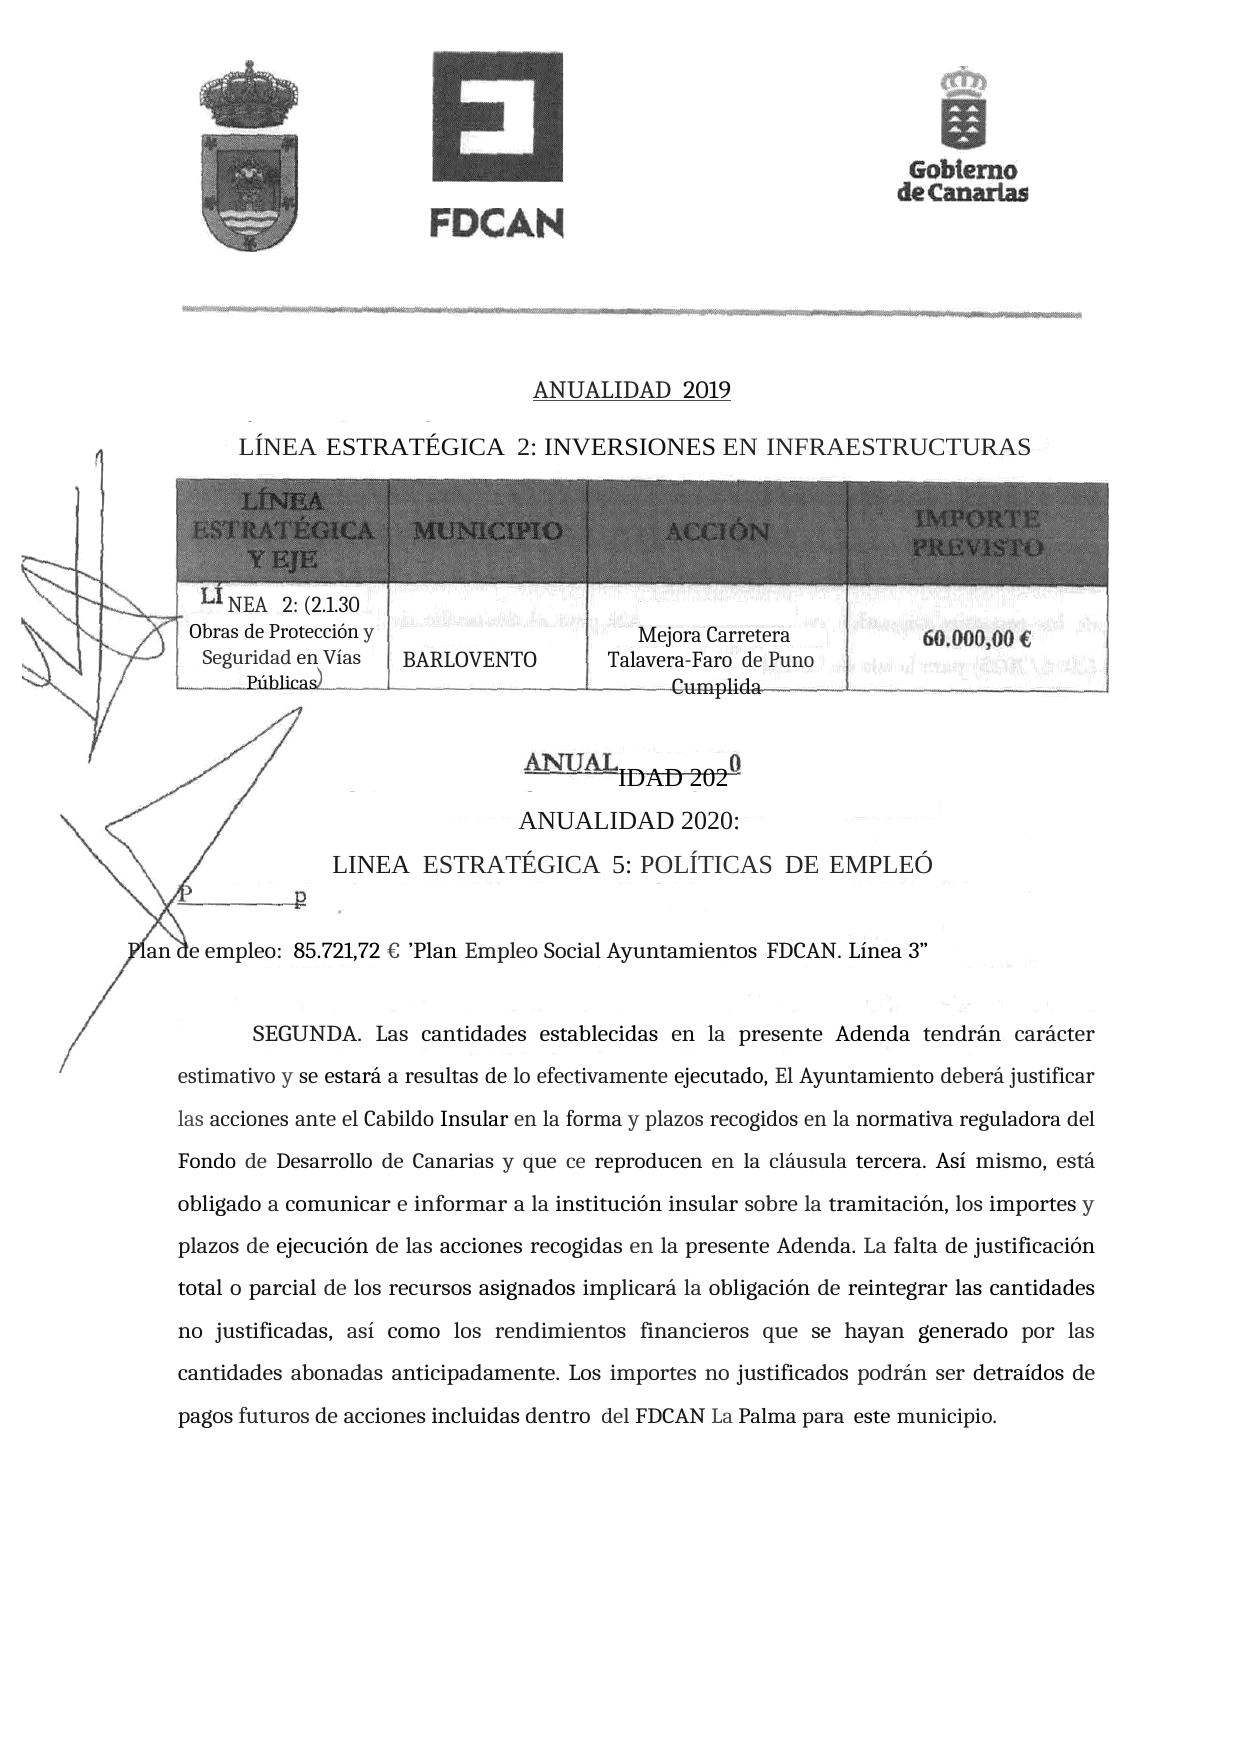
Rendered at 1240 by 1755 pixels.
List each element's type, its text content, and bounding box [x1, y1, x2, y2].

picture [432, 51, 564, 182]
picture [199, 60, 299, 252]
text SEGUNDA. Las cantidades establecidas en la presente Adenda tendrán carácter estimativo y se estará a resultas de lo efectivamente ejecutado, El Ayuntamiento deberá justificar las acciones ante el Cabildo Insular en la forma y plazos recogidos en la normativa reguladora del Fondo de Desarrollo de Canarias y que ce reproducen en la cláusula tercera. Así mismo, está obligado a comunicar e informar a la institución insular sobre la tramitación, los importes y plazos de ejecución de las acciones recogidas en la presente Adenda. La falta de justificación total o parcial de los recursos asignados implicará la obligación de reintegrar las cantidades no justificadas, así como los rendimientos financieros que se hayan generado por las cantidades abonadas anticipadamente. Los importes no justificados podrán ser detraídos de pagos futuros de acciones incluidas dentro del FDCAN La Palma para este municipio. [178, 1073, 1095, 1429]
picture [430, 208, 564, 239]
picture [181, 304, 1083, 319]
picture [21, 421, 1109, 1073]
picture [897, 66, 1029, 202]
text ANUALIDAD 2019 [157, 376, 1106, 404]
